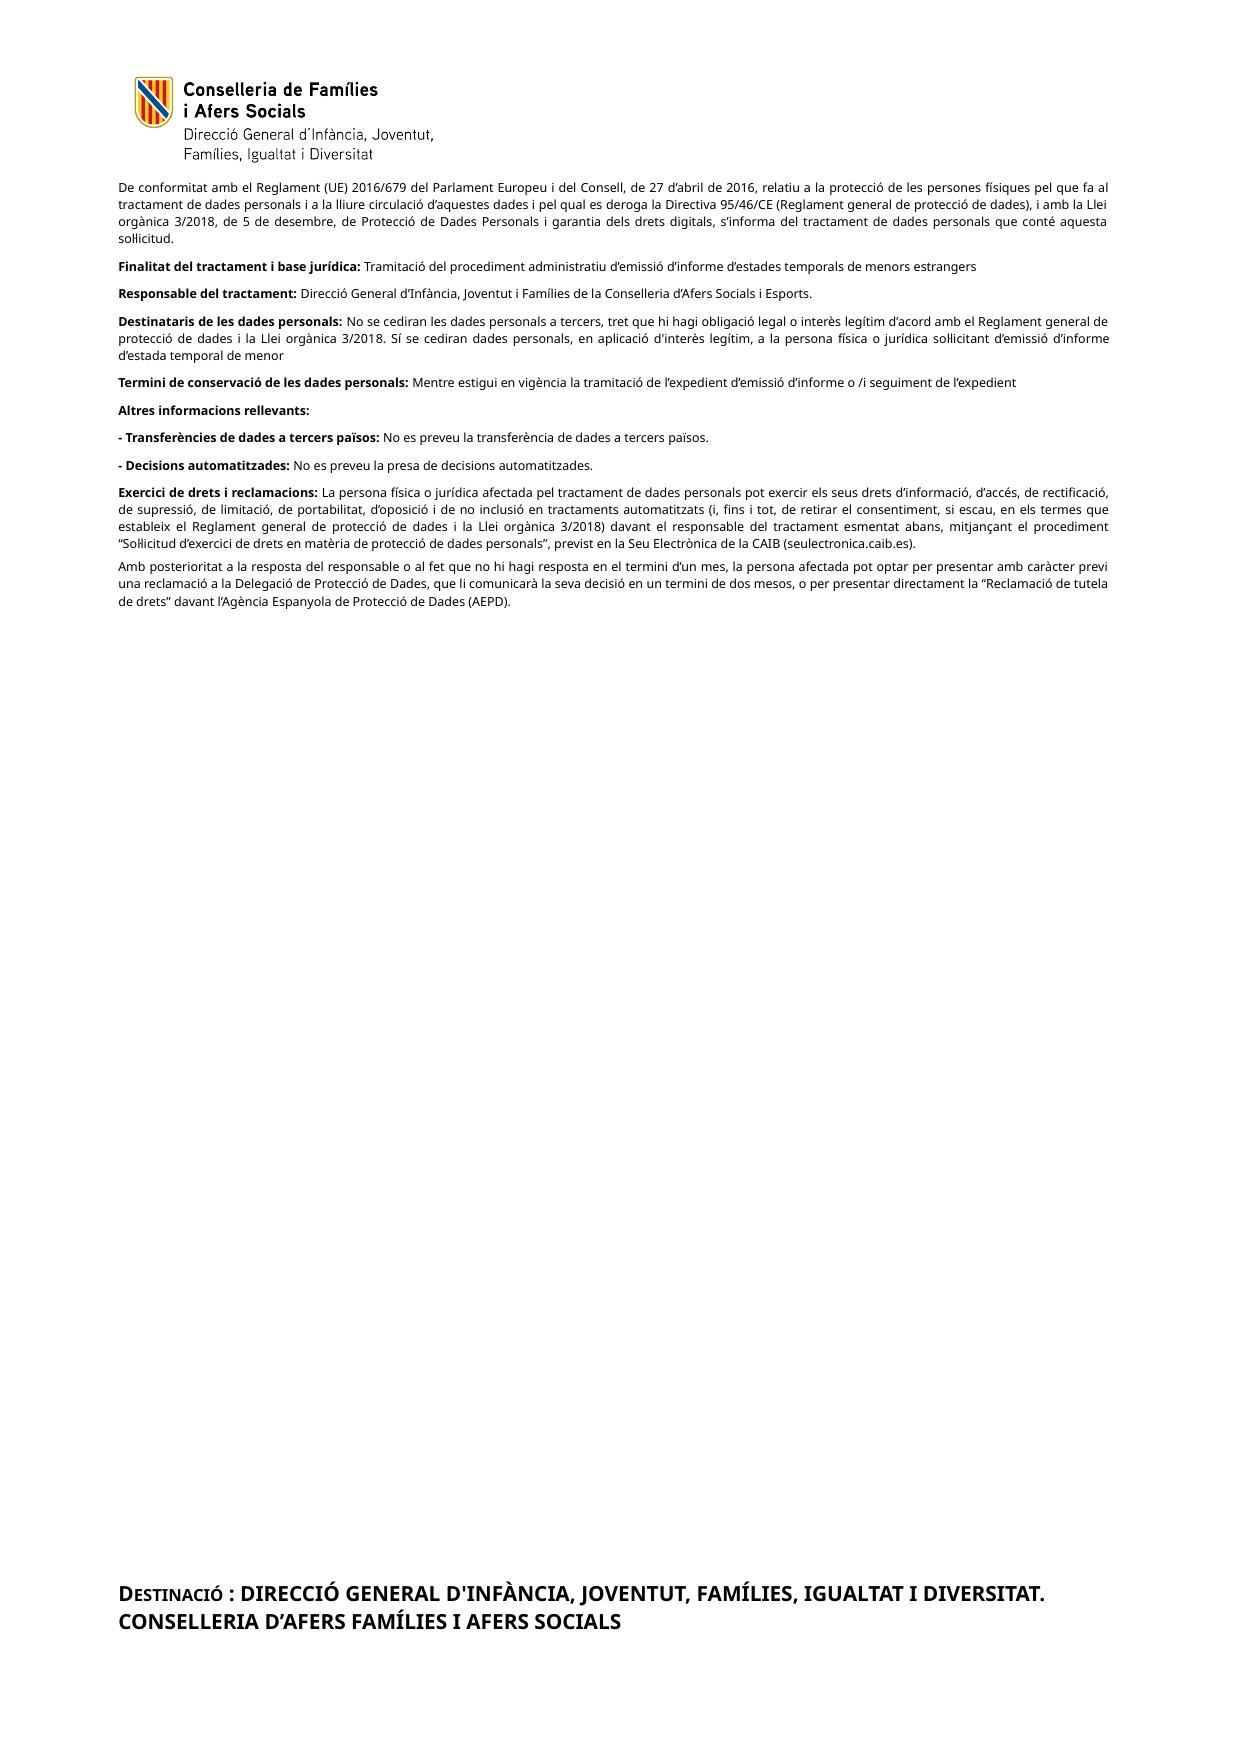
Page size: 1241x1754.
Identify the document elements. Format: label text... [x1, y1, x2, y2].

text Amb posterioritat a la resposta del responsable o al fet que no hi hagi resposta en el termini d’un mes, la persona afectada pot optar per presentar amb caràcter previ una reclamació a la Delegació de Protecció de Dades, que li comunicarà la seva decisió en un termini de dos mesos, o per presentar directament la “Reclamació de tutela de drets” davant l’Agència Espanyola de Protecció de Dades (AEPD). [118, 558, 1110, 610]
text Responsable del tractament: Direcció General d’Infància, Joventut i Famílies de la Conselleria d’Afers Socials i Esports. [118, 285, 1110, 302]
text Finalitat del tractament i base jurídica: Tramitació del procediment administratiu d’emissió d’informe d’estades temporals de menors estrangers [118, 258, 1110, 275]
text - Decisions automatitzades: No es preveu la presa de decisions automatitzades. [118, 457, 1110, 474]
text - Transferències de dades a tercers països: No es preveu la transferència de dades a tercers països. [118, 429, 1110, 446]
picture [128, 70, 438, 169]
text De conformitat amb el Reglament (UE) 2016/679 del Parlament Europeu i del Consell, de 27 d’abril de 2016, relatiu a la protecció de les persones físiques pel que fa al tractament de dades personals i a la lliure circulació d’aquestes dades i pel qual es deroga la Directiva 95/46/CE (Reglament general de protecció de dades), i amb la Llei orgànica 3/2018, de 5 de desembre, de Protecció de Dades Personals i garantia dels drets digitals, s’informa del tractament de dades personals que conté aquesta sol·licitud. [118, 179, 1110, 247]
text Termini de conservació de les dades personals: Mentre estigui en vigència la tramitació de l’expedient d’emissió d’informe o /i seguiment de l’expedient [118, 374, 1110, 391]
text Exercici de drets i reclamacions: La persona física o jurídica afectada pel tractament de dades personals pot exercir els seus drets d’informació, d’accés, de rectificació, de supressió, de limitació, de portabilitat, d’oposició i de no inclusió en tractaments automatitzats (i, fins i tot, de retirar el consentiment, si escau, en els termes que estableix el Reglament general de protecció de dades i la Llei orgànica 3/2018) davant el responsable del tractament esmentat abans, mitjançant el procediment “Sol·licitud d’exercici de drets en matèria de protecció de dades personals”, previst en la Seu Electrònica de la CAIB (seulectronica.caib.es). [118, 484, 1110, 553]
text Destinataris de les dades personals: No se cediran les dades personals a tercers, tret que hi hagi obligació legal o interès legítim d’acord amb el Reglament general de protecció de dades i la Llei orgànica 3/2018. Sí se cediran dades personals, en aplicació d'interès legítim, a la persona física o jurídica sol·licitant d’emissió d’informe d’estada temporal de menor [118, 313, 1110, 364]
text Altres informacions rellevants: [118, 402, 1110, 419]
